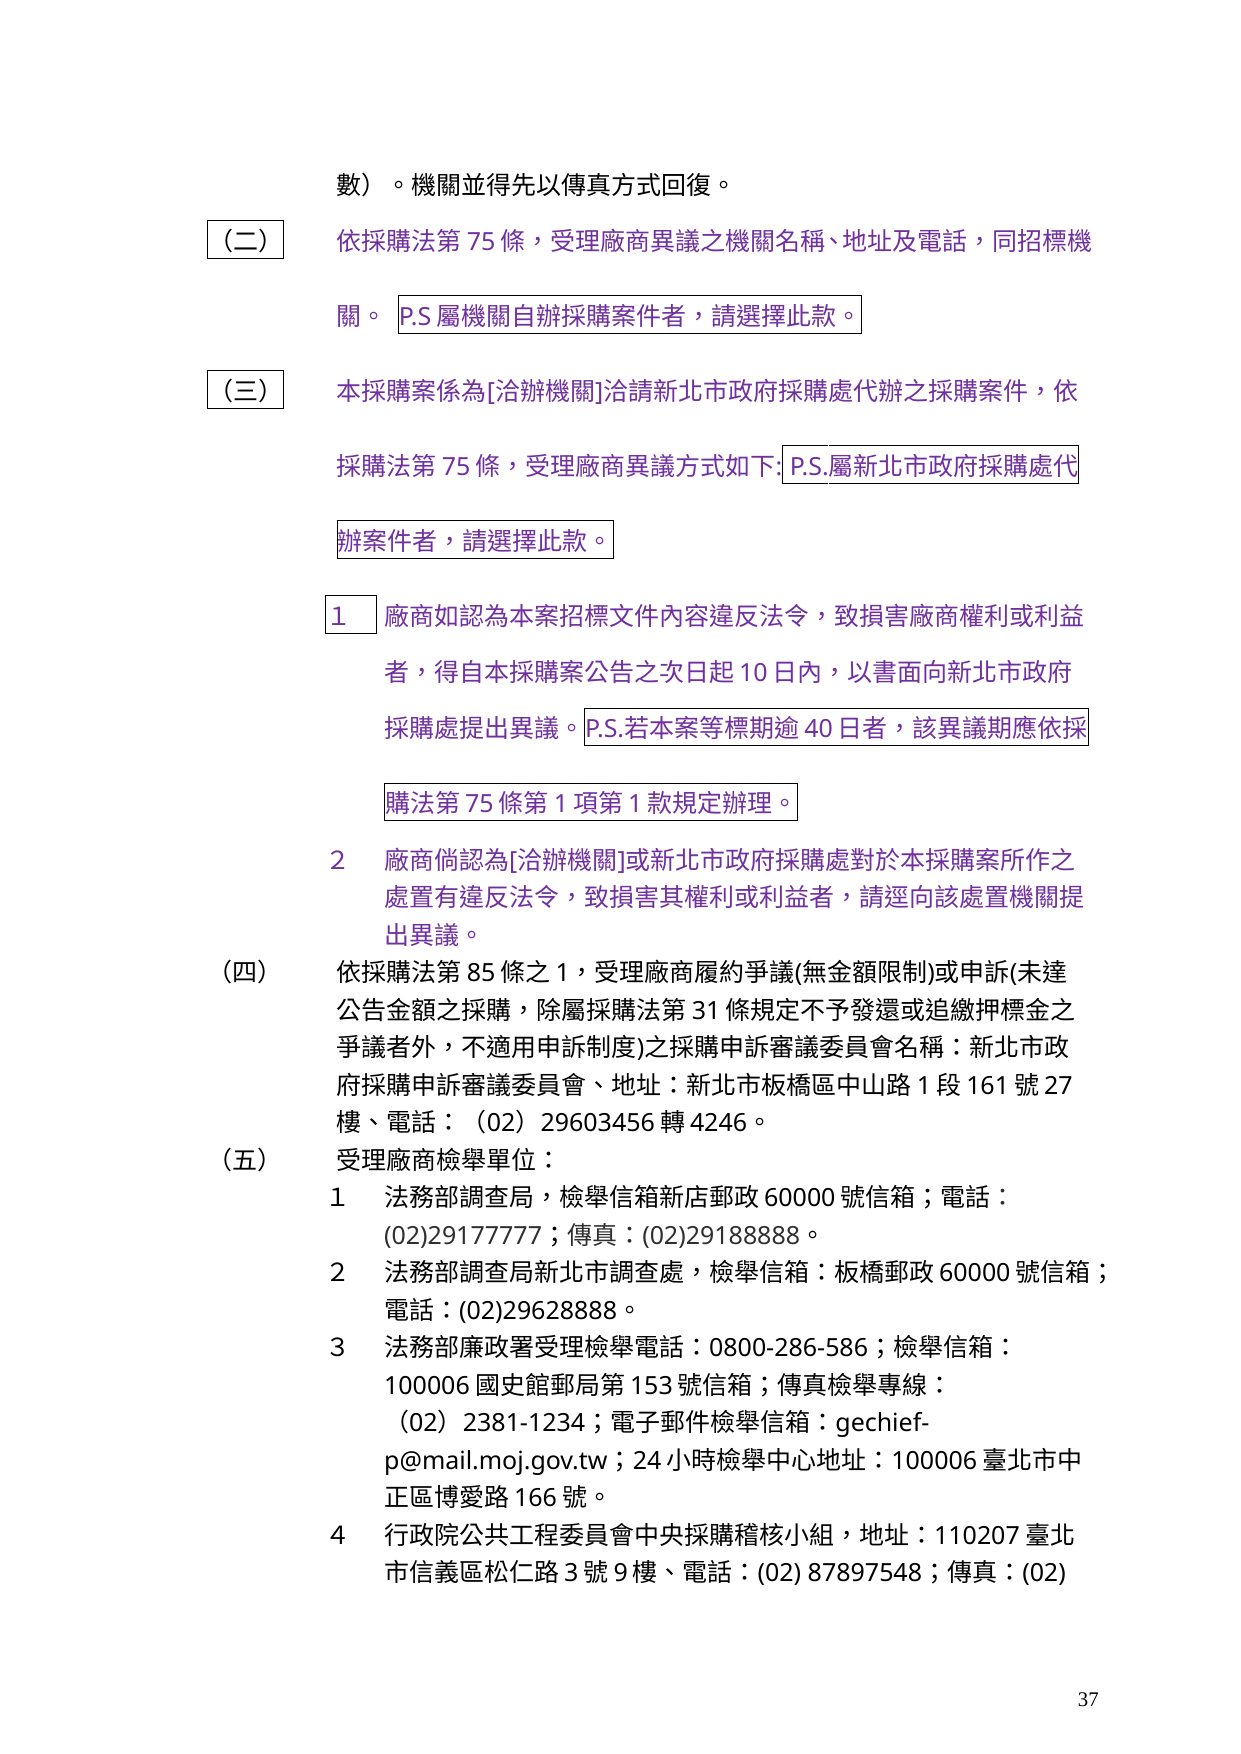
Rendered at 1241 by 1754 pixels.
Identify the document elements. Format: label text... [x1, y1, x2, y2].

subtitle 法務部調查局新北市調查處，檢舉信箱：板橋郵政60000號信箱；電話：(02)29628888。 [325, 1252, 1092, 1327]
subtitle 法務部調查局，檢舉信箱新店郵政60000號信箱；電話：(02)29177777；傳真：(02)29188888。 [325, 1177, 1092, 1252]
subtitle 受理廠商檢舉單位： [207, 1139, 1079, 1177]
subtitle 行政院公共工程委員會中央採購稽核小組，地址：110207臺北市信義區松仁路3號9樓、電話：(02) 87897548；傳真：(02) [325, 1514, 1092, 1589]
subtitle 依採購法第85條之1，受理廠商履約爭議(無金額限制)或申訴(未達公告金額之採購，除屬採購法第31條規定不予發還或追繳押標金之爭議者外，不適用申訴制度)之採購申訴審議委員會名稱：新北市政府採購申訴審議委員會、地址：新北市板橋區中山路1段161號27樓、電話：（02）29603456轉4246。 [207, 952, 1079, 1139]
subtitle 數）。機關並得先以傳真方式回復。 [207, 164, 1079, 202]
subtitle 法務部廉政署受理檢舉電話：0800-286-586；檢舉信箱：100006國史館郵局第153號信箱；傳真檢舉專線：（02）2381-1234；電子郵件檢舉信箱：gechief-p@mail.moj.gov.tw；24小時檢舉中心地址：100006臺北市中正區博愛路166號。 [325, 1327, 1092, 1514]
subtitle 本採購案係為[洽辦機關]洽請新北市政府採購處代辦之採購案件，依採購法第75條，受理廠商異議方式如下: P.S.屬新北市政府採購處代辦案件者，請選擇此款。 [207, 352, 1092, 577]
subtitle 廠商倘認為[洽辦機關]或新北市政府採購處對於本採購案所作之處置有違反法令，致損害其權利或利益者，請逕向該處置機關提出異議。 [325, 839, 1092, 952]
subtitle 依採購法第75條，受理廠商異議之機關名稱、地址及電話，同招標機關。 P.S屬機關自辦採購案件者，請選擇此款。 [207, 202, 1092, 352]
subtitle 廠商如認為本案招標文件內容違反法令，致損害廠商權利或利益者，得自本採購案公告之次日起10日內，以書面向新北市政府採購處提出異議。P.S.若本案等標期逾40日者，該異議期應依採購法第75條第1項第1款規定辦理。 [325, 577, 1092, 839]
